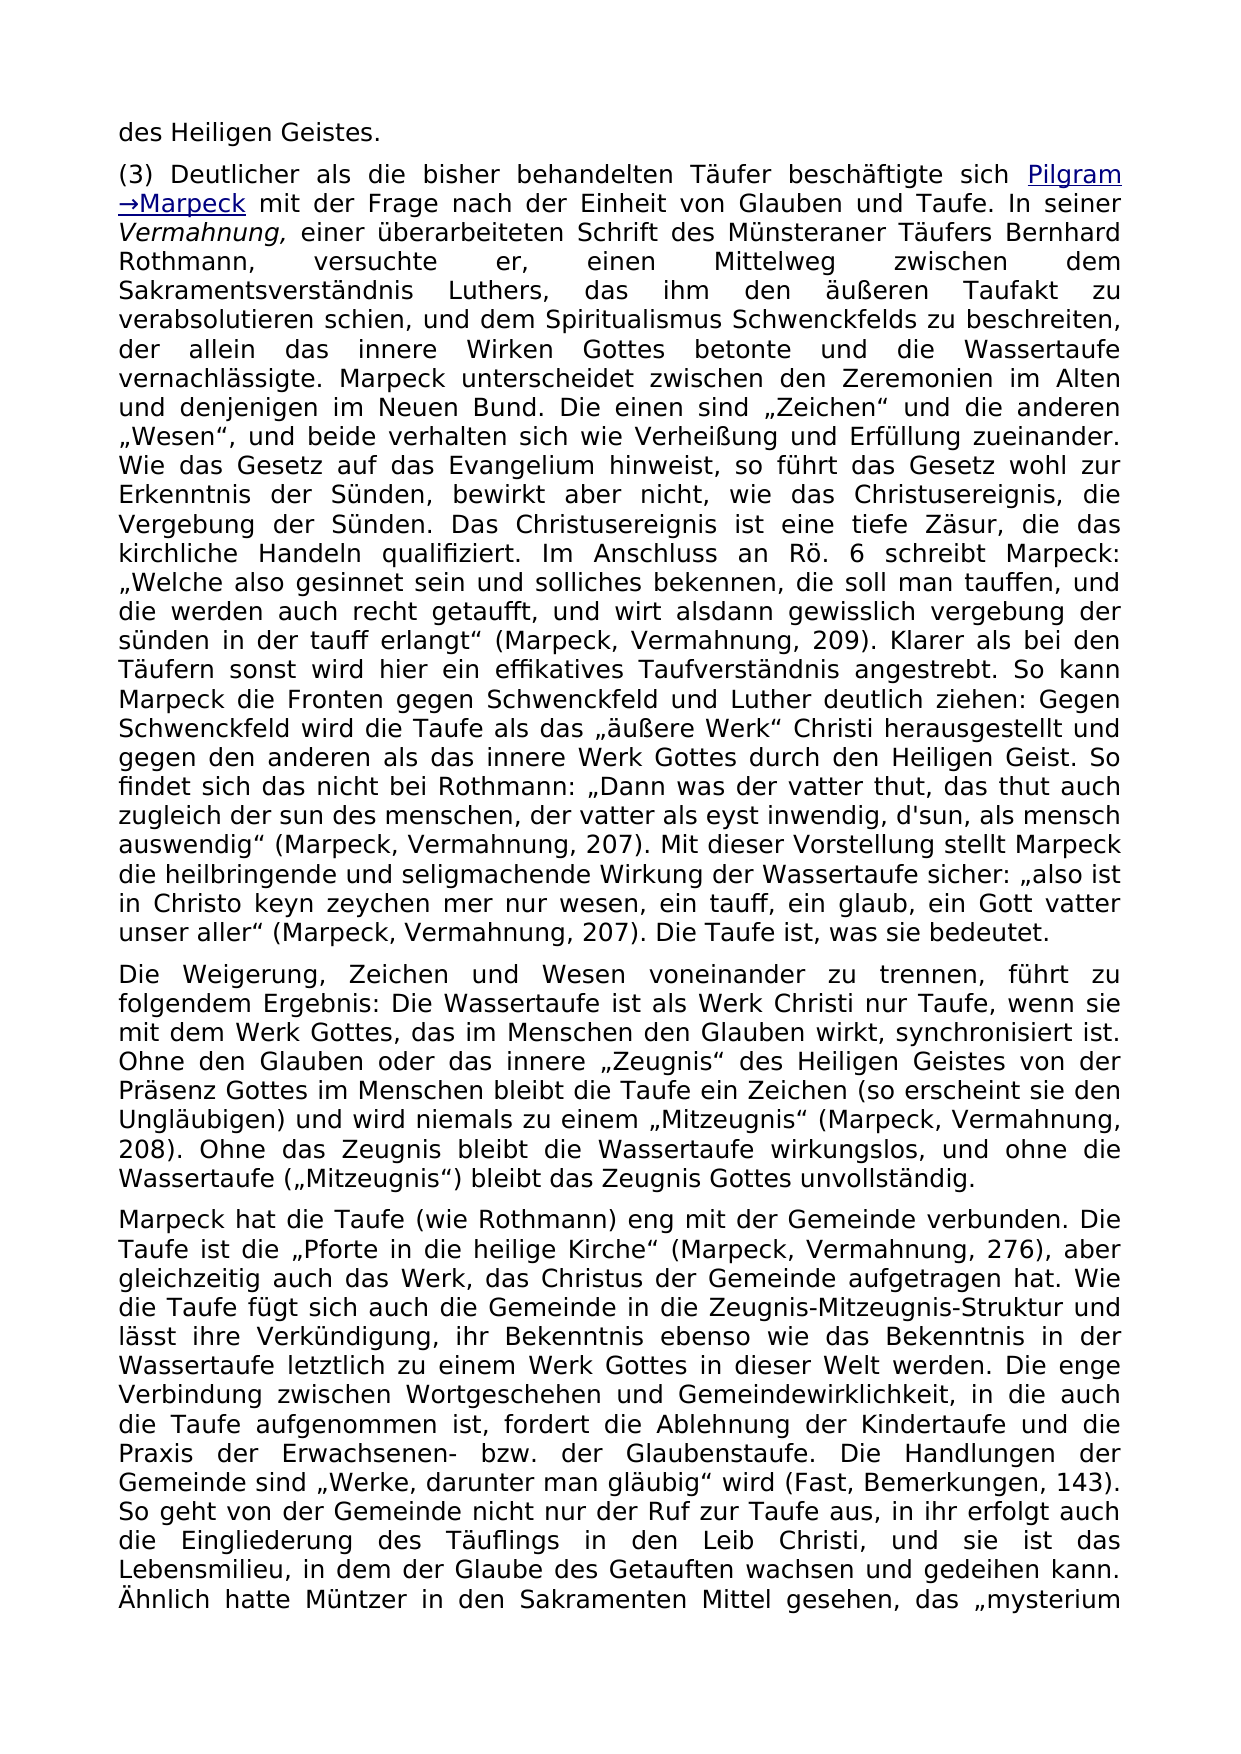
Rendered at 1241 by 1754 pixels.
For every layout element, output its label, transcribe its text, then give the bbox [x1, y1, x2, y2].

text des Heiligen Geistes. [118, 118, 1122, 147]
text (3) Deutlicher als die bisher behandelten Täufer beschäftigte sich Pilgram →Marpeck mit der Frage nach der Einheit von Glauben und Taufe. In seiner Vermahnung, einer überarbeiteten Schrift des Münsteraner Täufers Bernhard Rothmann, versuchte er, einen Mittelweg zwischen dem Sakramentsverständnis Luthers, das ihm den äußeren Taufakt zu verabsolutieren schien, und dem Spiritualismus Schwenckfelds zu beschreiten, der allein das innere Wirken Gottes betonte und die Wassertaufe vernachlässigte. Marpeck unterscheidet zwischen den Zeremonien im Alten und denjenigen im Neuen Bund. Die einen sind „Zeichen“ und die anderen „Wesen“, und beide verhalten sich wie Verheißung und Erfüllung zueinander. Wie das Gesetz auf das Evangelium hinweist, so führt das Gesetz wohl zur Erkenntnis der Sünden, bewirkt aber nicht, wie das Christusereignis, die Vergebung der Sünden. Das Christusereignis ist eine tiefe Zäsur, die das kirchliche Handeln qualifiziert. Im Anschluss an Rö. 6 schreibt Marpeck: „Welche also gesinnet sein und solliches bekennen, die soll man tauffen, und die werden auch recht getaufft, und wirt alsdann gewisslich vergebung der sünden in der tauff erlangt“ (Marpeck, Vermahnung, 209). Klarer als bei den Täufern sonst wird hier ein effikatives Taufverständnis angestrebt. So kann Marpeck die Fronten gegen Schwenckfeld und Luther deutlich ziehen: Gegen Schwenckfeld wird die Taufe als das „äußere Werk“ Christi herausgestellt und gegen den anderen als das innere Werk Gottes durch den Heiligen Geist. So findet sich das nicht bei Rothmann: „Dann was der vatter thut, das thut auch zugleich der sun des menschen, der vatter als eyst inwendig, d'sun, als mensch auswendig“ (Marpeck, Vermahnung, 207). Mit dieser Vorstellung stellt Marpeck die heilbringende und seligmachende Wirkung der Wassertaufe sicher: „also ist in Christo keyn zeychen mer nur wesen, ein tauff, ein glaub, ein Gott vatter unser aller“ (Marpeck, Vermahnung, 207). Die Taufe ist, was sie bedeutet. [118, 160, 1122, 947]
text Die Weigerung, Zeichen und Wesen voneinander zu trennen, führt zu folgendem Ergebnis: Die Wassertaufe ist als Werk Christi nur Taufe, wenn sie mit dem Werk Gottes, das im Menschen den Glauben wirkt, synchronisiert ist. Ohne den Glauben oder das innere „Zeugnis“ des Heiligen Geistes von der Präsenz Gottes im Menschen bleibt die Taufe ein Zeichen (so erscheint sie den Ungläubigen) und wird niemals zu einem „Mitzeugnis“ (Marpeck, Vermahnung, 208). Ohne das Zeugnis bleibt die Wassertaufe wirkungslos, und ohne die Wassertaufe („Mitzeugnis“) bleibt das Zeugnis Gottes unvollständig. [118, 960, 1122, 1193]
text Marpeck hat die Taufe (wie Rothmann) eng mit der Gemeinde verbunden. Die Taufe ist die „Pforte in die heilige Kirche“ (Marpeck, Vermahnung, 276), aber gleichzeitig auch das Werk, das Christus der Gemeinde aufgetragen hat. Wie die Taufe fügt sich auch die Gemeinde in die Zeugnis-Mitzeugnis-Struktur und lässt ihre Verkündigung, ihr Bekenntnis ebenso wie das Bekenntnis in der Wassertaufe letztlich zu einem Werk Gottes in dieser Welt werden. Die enge Verbindung zwischen Wortgeschehen und Gemeindewirklichkeit, in die auch die Taufe aufgenommen ist, fordert die Ablehnung der Kindertaufe und die Praxis der Erwachsenen- bzw. der Glaubenstaufe. Die Handlungen der Gemeinde sind „Werke, darunter man gläubig“ wird (Fast, Bemerkungen, 143). So geht von der Gemeinde nicht nur der Ruf zur Taufe aus, in ihr erfolgt auch die Eingliederung des Täuflings in den Leib Christi, und sie ist das Lebensmilieu, in dem der Glaube des Getauften wachsen und gedeihen kann. Ähnlich hatte Müntzer in den Sakramenten Mittel gesehen, das „mysterium [118, 1206, 1122, 1614]
